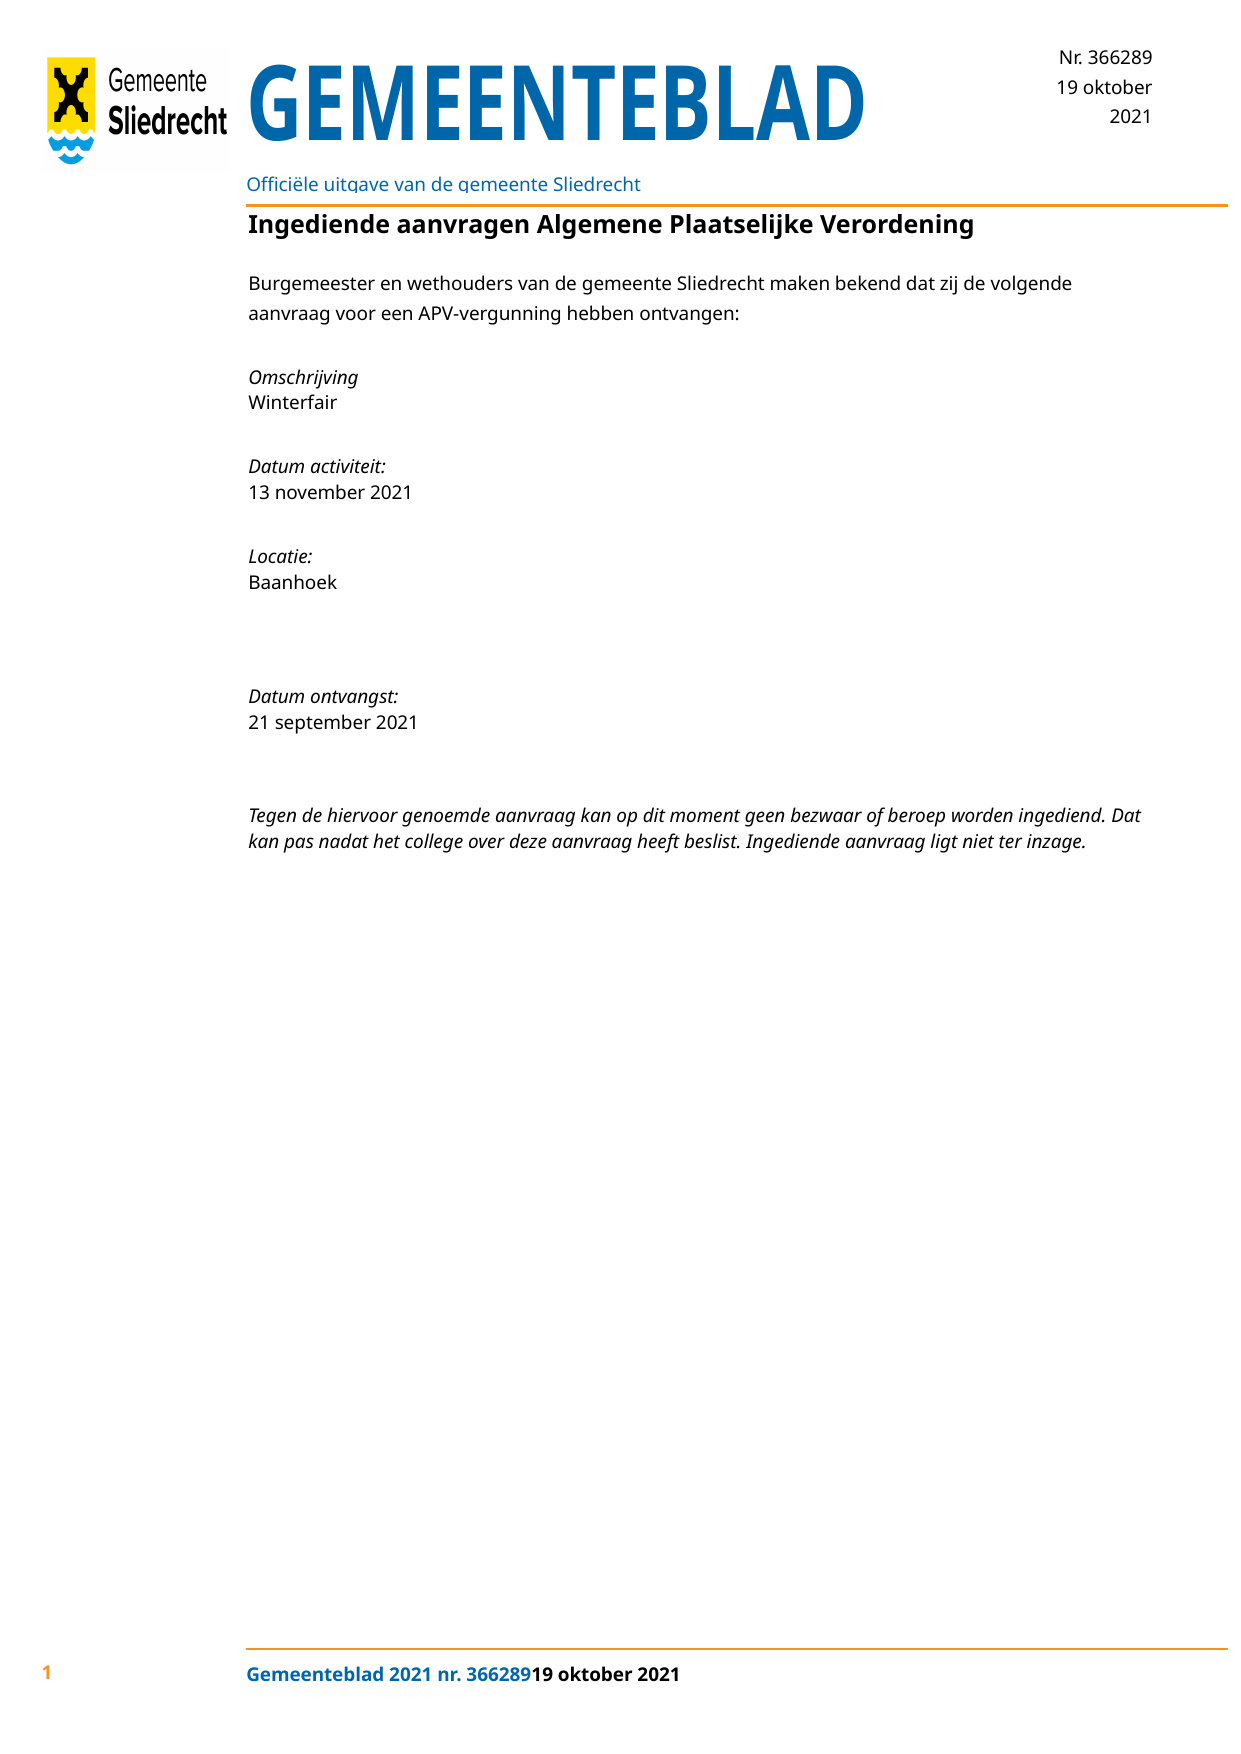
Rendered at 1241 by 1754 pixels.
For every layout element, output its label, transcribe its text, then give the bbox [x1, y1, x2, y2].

text Omschrijving [248, 364, 1152, 389]
text 21 september 2021 [248, 709, 1152, 735]
text Locatie: [248, 543, 1152, 569]
text Burgemeester en wethouders van de gemeente Sliedrecht maken bekend dat zij de volgende aanvraag voor een APV-vergunning hebben ontvangen: [248, 270, 1152, 326]
picture [41, 47, 231, 172]
text Datum ontvangst: [248, 683, 1152, 709]
text Tegen de hiervoor genoemde aanvraag kan op dit moment geen bezwaar of beroep worden ingediend. Dat kan pas nadat het college over deze aanvraag heeft beslist. Ingediende aanvraag ligt niet ter inzage. [248, 803, 1152, 854]
text Ingediende aanvragen Algemene Plaatselijke Verordening [248, 207, 1152, 241]
text Winterfair [248, 389, 1152, 415]
text Baanhoek [248, 569, 1152, 595]
text 13 november 2021 [248, 479, 1152, 505]
text Datum activiteit: [248, 453, 1152, 479]
